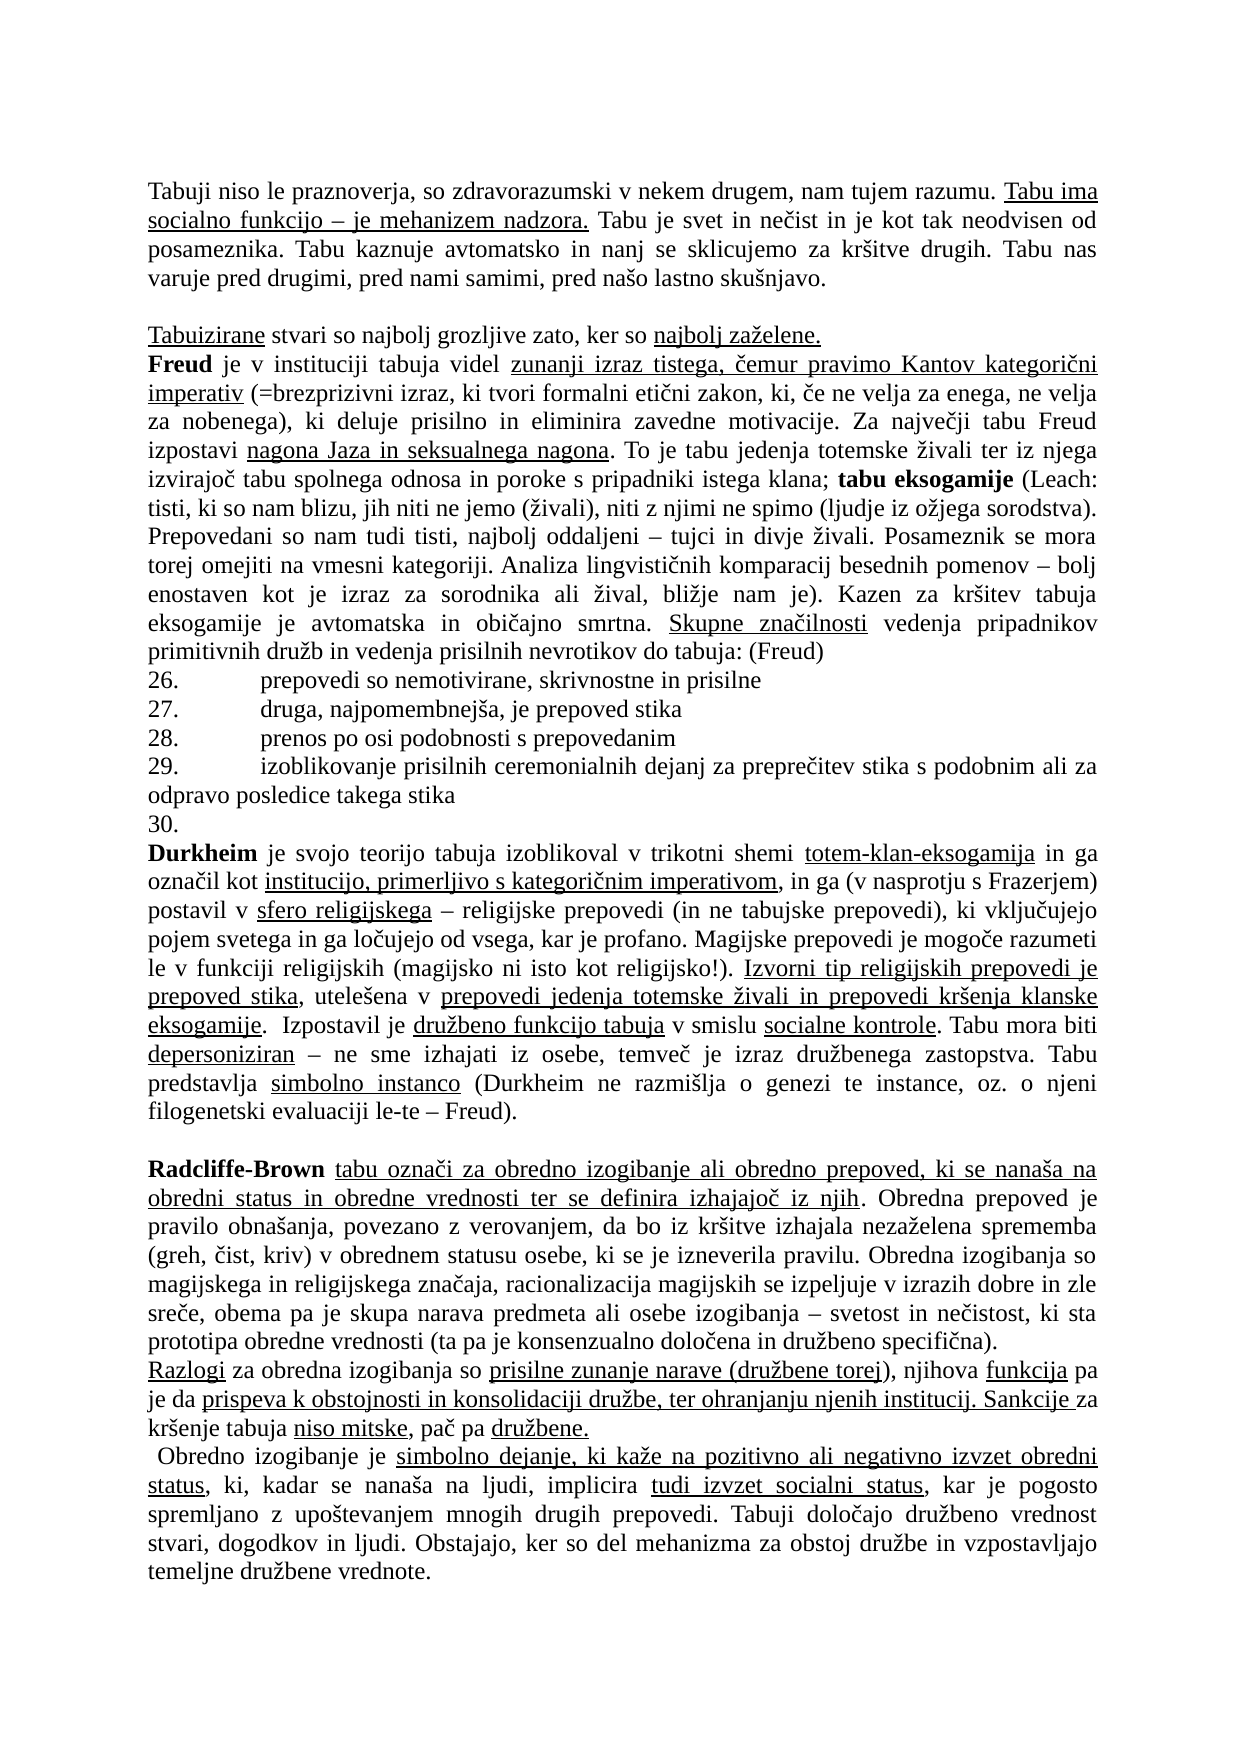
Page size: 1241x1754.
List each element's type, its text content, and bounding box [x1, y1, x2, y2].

list prepovedi so nemotivirane, skrivnostne in prisilne [148, 665, 1098, 694]
text Tabuji niso le praznoverja, so zdravorazumski v nekem drugem, nam tujem razumu. Tabu ima socialno funkcijo – je mehanizem nadzora. Tabu je svet in nečist in je kot tak neodvisen od posameznika. Tabu kaznuje avtomatsko in nanj se sklicujemo za kršitve drugih. Tabu nas varuje pred drugimi, pred nami samimi, pred našo lastno skušnjavo. [148, 176, 1098, 291]
text Tabuizirane stvari so najbolj grozljive zato, ker so najbolj zaželene. [148, 320, 1098, 349]
list prenos po osi podobnosti s prepovedanim [148, 723, 1098, 751]
text Razlogi za obredna izogibanja so prisilne zunanje narave (družbene torej), njihova funkcija pa je da prispeva k obstojnosti in konsolidaciji družbe, ter ohranjanju njenih institucij. Sankcije za kršenje tabuja niso mitske, pač pa družbene. [148, 1355, 1098, 1441]
text Durkheim je svojo teorijo tabuja izoblikoval v trikotni shemi totem-klan-eksogamija in ga označil kot institucijo, primerljivo s kategoričnim imperativom, in ga (v nasprotju s Frazerjem) postavil v sfero religijskega – religijske prepovedi (in ne tabujske prepovedi), ki vključujejo pojem svetega in ga ločujejo od vsega, kar je profano. Magijske prepovedi je mogoče razumeti le v funkciji religijskih (magijsko ni isto kot religijsko!). Izvorni tip religijskih prepovedi je prepoved stika, utelešena v prepovedi jedenja totemske živali in prepovedi kršenja klanske eksogamije. Izpostavil je družbeno funkcijo tabuja v smislu socialne kontrole. Tabu mora biti depersoniziran – ne sme izhajati iz osebe, temveč je izraz družbenega zastopstva. Tabu predstavlja simbolno instanco (Durkheim ne razmišlja o genezi te instance, oz. o njeni filogenetski evaluaciji le-te – Freud). [148, 838, 1098, 1125]
text Obredno izogibanje je simbolno dejanje, ki kaže na pozitivno ali negativno izvzet obredni status, ki, kadar se nanaša na ljudi, implicira tudi izvzet socialni status, kar je pogosto spremljano z upoštevanjem mnogih drugih prepovedi. Tabuji določajo družbeno vrednost stvari, dogodkov in ljudi. Obstajajo, ker so del mehanizma za obstoj družbe in vzpostavljajo temeljne družbene vrednote. [148, 1441, 1098, 1585]
text Radcliffe-Brown tabu označi za obredno izogibanje ali obredno prepoved, ki se nanaša na obredni status in obredne vrednosti ter se definira izhajajoč iz njih. Obredna prepoved je pravilo obnašanja, povezano z verovanjem, da bo iz kršitve izhajala nezaželena sprememba (greh, čist, kriv) v obrednem statusu osebe, ki se je izneverila pravilu. Obredna izogibanja so magijskega in religijskega značaja, racionalizacija magijskih se izpeljuje v izrazih dobre in zle sreče, obema pa je skupa narava predmeta ali osebe izogibanja – svetost in nečistost, ki sta prototipa obredne vrednosti (ta pa je konsenzualno določena in družbeno specifična). [148, 1154, 1098, 1355]
list izoblikovanje prisilnih ceremonialnih dejanj za preprečitev stika s podobnim ali za odpravo posledice takega stika [148, 751, 1098, 809]
list druga, najpomembnejša, je prepoved stika [148, 694, 1098, 723]
text Freud je v instituciji tabuja videl zunanji izraz tistega, čemur pravimo Kantov kategorični imperativ (=brezprizivni izraz, ki tvori formalni etični zakon, ki, če ne velja za enega, ne velja za nobenega), ki deluje prisilno in eliminira zavedne motivacije. Za največji tabu Freud izpostavi nagona Jaza in seksualnega nagona. To je tabu jedenja totemske živali ter iz njega izvirajoč tabu spolnega odnosa in poroke s pripadniki istega klana; tabu eksogamije (Leach: tisti, ki so nam blizu, jih niti ne jemo (živali), niti z njimi ne spimo (ljudje iz ožjega sorodstva). Prepovedani so nam tudi tisti, najbolj oddaljeni – tujci in divje živali. Posameznik se mora torej omejiti na vmesni kategoriji. Analiza lingvističnih komparacij besednih pomenov – bolj enostaven kot je izraz za sorodnika ali žival, bližje nam je). Kazen za kršitev tabuja eksogamije je avtomatska in običajno smrtna. Skupne značilnosti vedenja pripadnikov primitivnih družb in vedenja prisilnih nevrotikov do tabuja: (Freud) [148, 349, 1098, 665]
